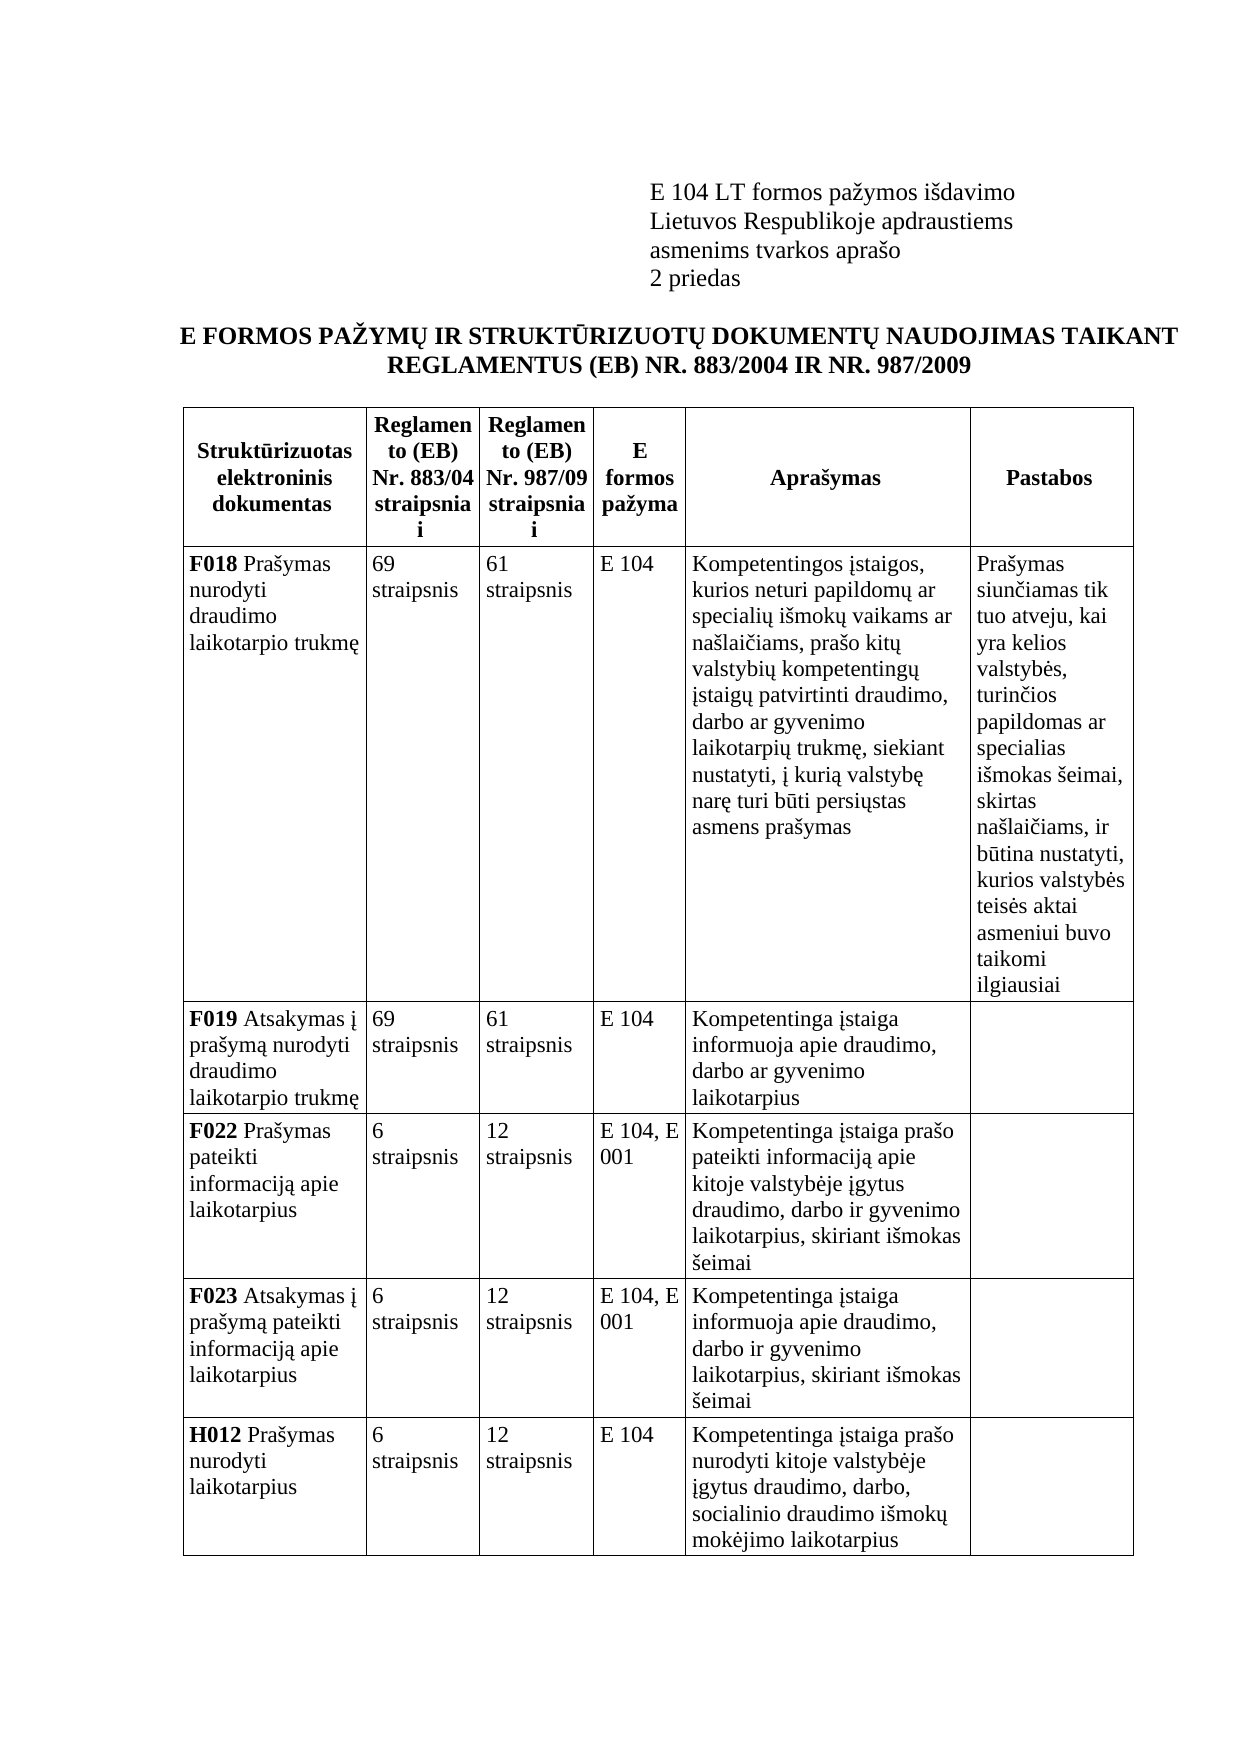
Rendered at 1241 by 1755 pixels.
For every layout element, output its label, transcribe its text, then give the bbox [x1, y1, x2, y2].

table_cell E 104, E 001 [594, 1279, 685, 1417]
table_cell Kompetentinga įstaiga informuoja apie draudimo, darbo ir gyvenimo laikotarpius, skiriant išmokas šeimai [686, 1279, 970, 1417]
table_header Pastabos [971, 408, 1133, 546]
table_cell 12 straipsnis [480, 1279, 593, 1417]
table_cell F019 Atsakymas į prašymą nurodyti draudimo laikotarpio trukmę [184, 1002, 366, 1113]
table_cell E 104 [594, 547, 685, 1001]
table_header Struktūrizuotas elektroninis dokumentas [184, 408, 366, 546]
text E 104 LT formos pažymos išdavimo [649, 177, 1181, 206]
table_cell E 104 [594, 1002, 685, 1113]
table_cell [971, 1002, 1133, 1113]
table_cell [971, 1114, 1133, 1278]
text asmenims tvarkos aprašo [649, 235, 1181, 263]
table_cell Kompetentinga įstaiga informuoja apie draudimo, darbo ar gyvenimo laikotarpius [686, 1002, 970, 1113]
table_header Aprašymas [686, 408, 970, 546]
table_cell 6 straipsnis [367, 1114, 479, 1278]
table_cell F023 Atsakymas į prašymą pateikti informaciją apie laikotarpius [184, 1279, 366, 1417]
table_cell 6 straipsnis [367, 1279, 479, 1417]
table_cell 61 straipsnis [480, 547, 593, 1001]
table_cell 61 straipsnis [480, 1002, 593, 1113]
table_cell F018 Prašymas nurodyti draudimo laikotarpio trukmę [184, 547, 366, 1001]
table_cell 12 straipsnis [480, 1114, 593, 1278]
table_cell Kompetentingos įstaigos, kurios neturi papildomų ar specialių išmokų vaikams ar našlaičiams, prašo kitų valstybių kompetentingų įstaigų patvirtinti draudimo, darbo ar gyvenimo laikotarpių trukmę, siekiant nustatyti, į kurią valstybę narę turi būti persiųstas asmens prašymas [686, 547, 970, 1001]
table_cell H012 Prašymas nurodyti laikotarpius [184, 1418, 366, 1555]
text 2 priedas [649, 263, 1181, 292]
table_cell F022 Prašymas pateikti informaciją apie laikotarpius [184, 1114, 366, 1278]
table_cell 12 straipsnis [480, 1418, 593, 1555]
table_cell E 104 [594, 1418, 685, 1555]
table_cell Kompetentinga įstaiga prašo nurodyti kitoje valstybėje įgytus draudimo, darbo, socialinio draudimo išmokų mokėjimo laikotarpius [686, 1418, 970, 1555]
text Lietuvos Respublikoje apdraustiems [649, 206, 1181, 235]
table_cell [971, 1418, 1133, 1555]
table_cell 69 straipsnis [367, 547, 479, 1001]
table_cell 69 straipsnis [367, 1002, 479, 1113]
table_header Reglamento (EB) Nr. 987/09 straipsniai [480, 408, 593, 546]
table_cell 6 straipsnis [367, 1418, 479, 1555]
table_cell E 104, E 001 [594, 1114, 685, 1278]
table_header E formos pažyma [594, 408, 685, 546]
table_header Reglamento (EB) Nr. 883/04 straipsniai [367, 408, 479, 546]
table_cell Prašymas siunčiamas tik tuo atveju, kai yra kelios valstybės, turinčios papildomas ar specialias išmokas šeimai, skirtas našlaičiams, ir būtina nustatyti, kurios valstybės teisės aktai asmeniui buvo taikomi ilgiausiai [971, 547, 1133, 1001]
table_cell Kompetentinga įstaiga prašo pateikti informaciją apie kitoje valstybėje įgytus draudimo, darbo ir gyvenimo laikotarpius, skiriant išmokas šeimai [686, 1114, 970, 1278]
text E FORMOS PAŽYMŲ IR STRUKTŪRIZUOTŲ DOKUMENTŲ NAUDOJIMAS TAIKANT REGLAMENTUS (EB) Nr. 883/2004 IR Nr. 987/2009 [177, 321, 1181, 378]
table_cell [971, 1279, 1133, 1417]
